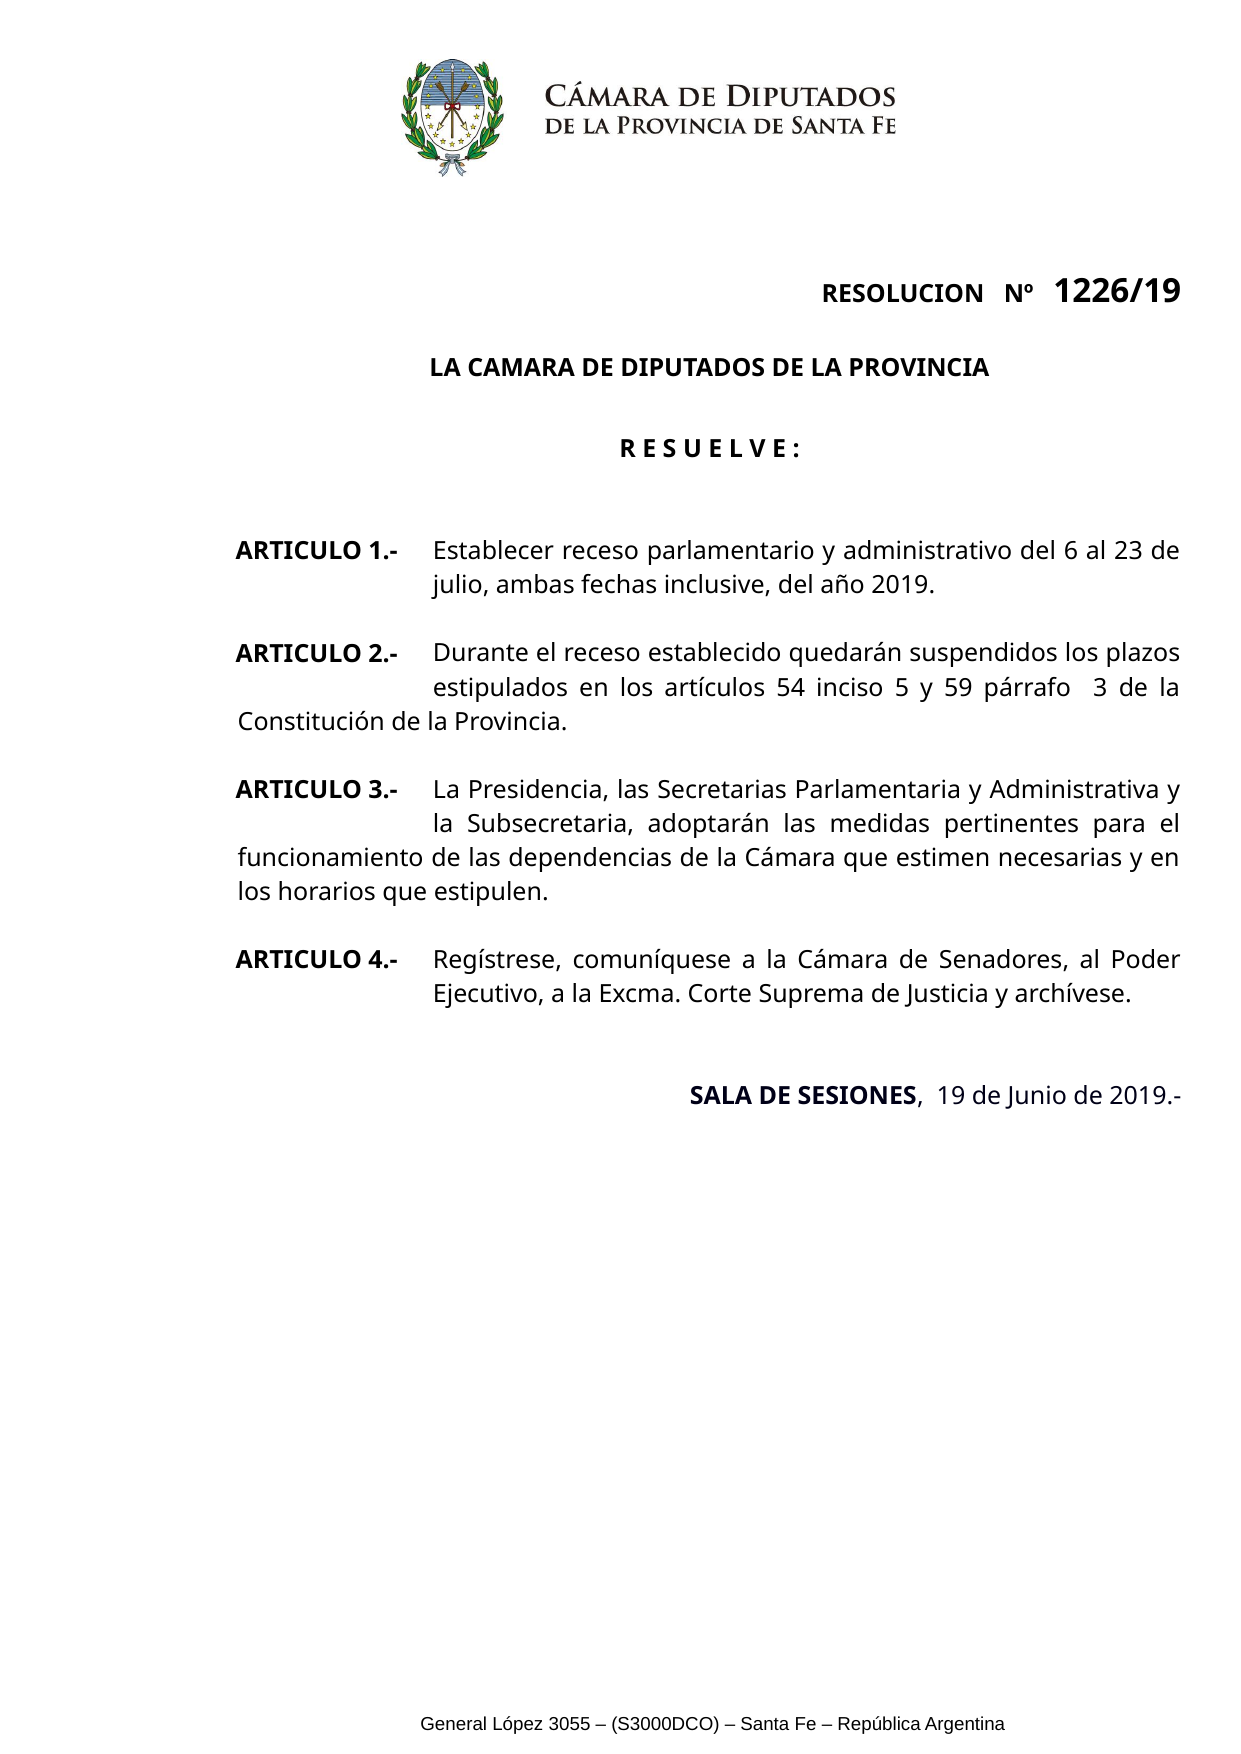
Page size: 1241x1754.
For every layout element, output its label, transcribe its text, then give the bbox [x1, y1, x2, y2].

subtitle RESOLUCION Nº 1226/19 [275, 267, 1181, 313]
text Regístrese, comuníquese a la Cámara de Senadores, al Poder Ejecutivo, a la Excma. Corte Suprema de Justicia y archívese. [237, 942, 1181, 1010]
text ARTICULO 2.- [235, 635, 418, 669]
text Establecer receso parlamentario y administrativo del 6 al 23 de julio, ambas fechas inclusive, del año 2019. [237, 533, 1181, 601]
text La Presidencia, las Secretarias Parlamentaria y Administrativa y la Subsecretaria, adoptarán las medidas pertinentes para el funcionamiento de las dependencias de la Cámara que estimen necesarias y en los horarios que estipulen. [237, 771, 1181, 908]
text ARTICULO 4.- [235, 942, 418, 976]
text R E S U E L V E : [237, 431, 1181, 465]
text Durante el receso establecido quedarán suspendidos los plazos estipulados en los artículos 54 inciso 5 y 59 párrafo 3 de la Constitución de la Provincia. [237, 635, 1181, 737]
text ARTICULO 1.- [235, 533, 418, 567]
text SALA DE SESIONES, 19 de Junio de 2019.- [237, 1078, 1181, 1112]
text ARTICULO 3.- [235, 771, 418, 806]
picture [401, 59, 896, 181]
subtitle LA CAMARA DE DIPUTADOS DE LA PROVINCIA [237, 350, 1181, 384]
